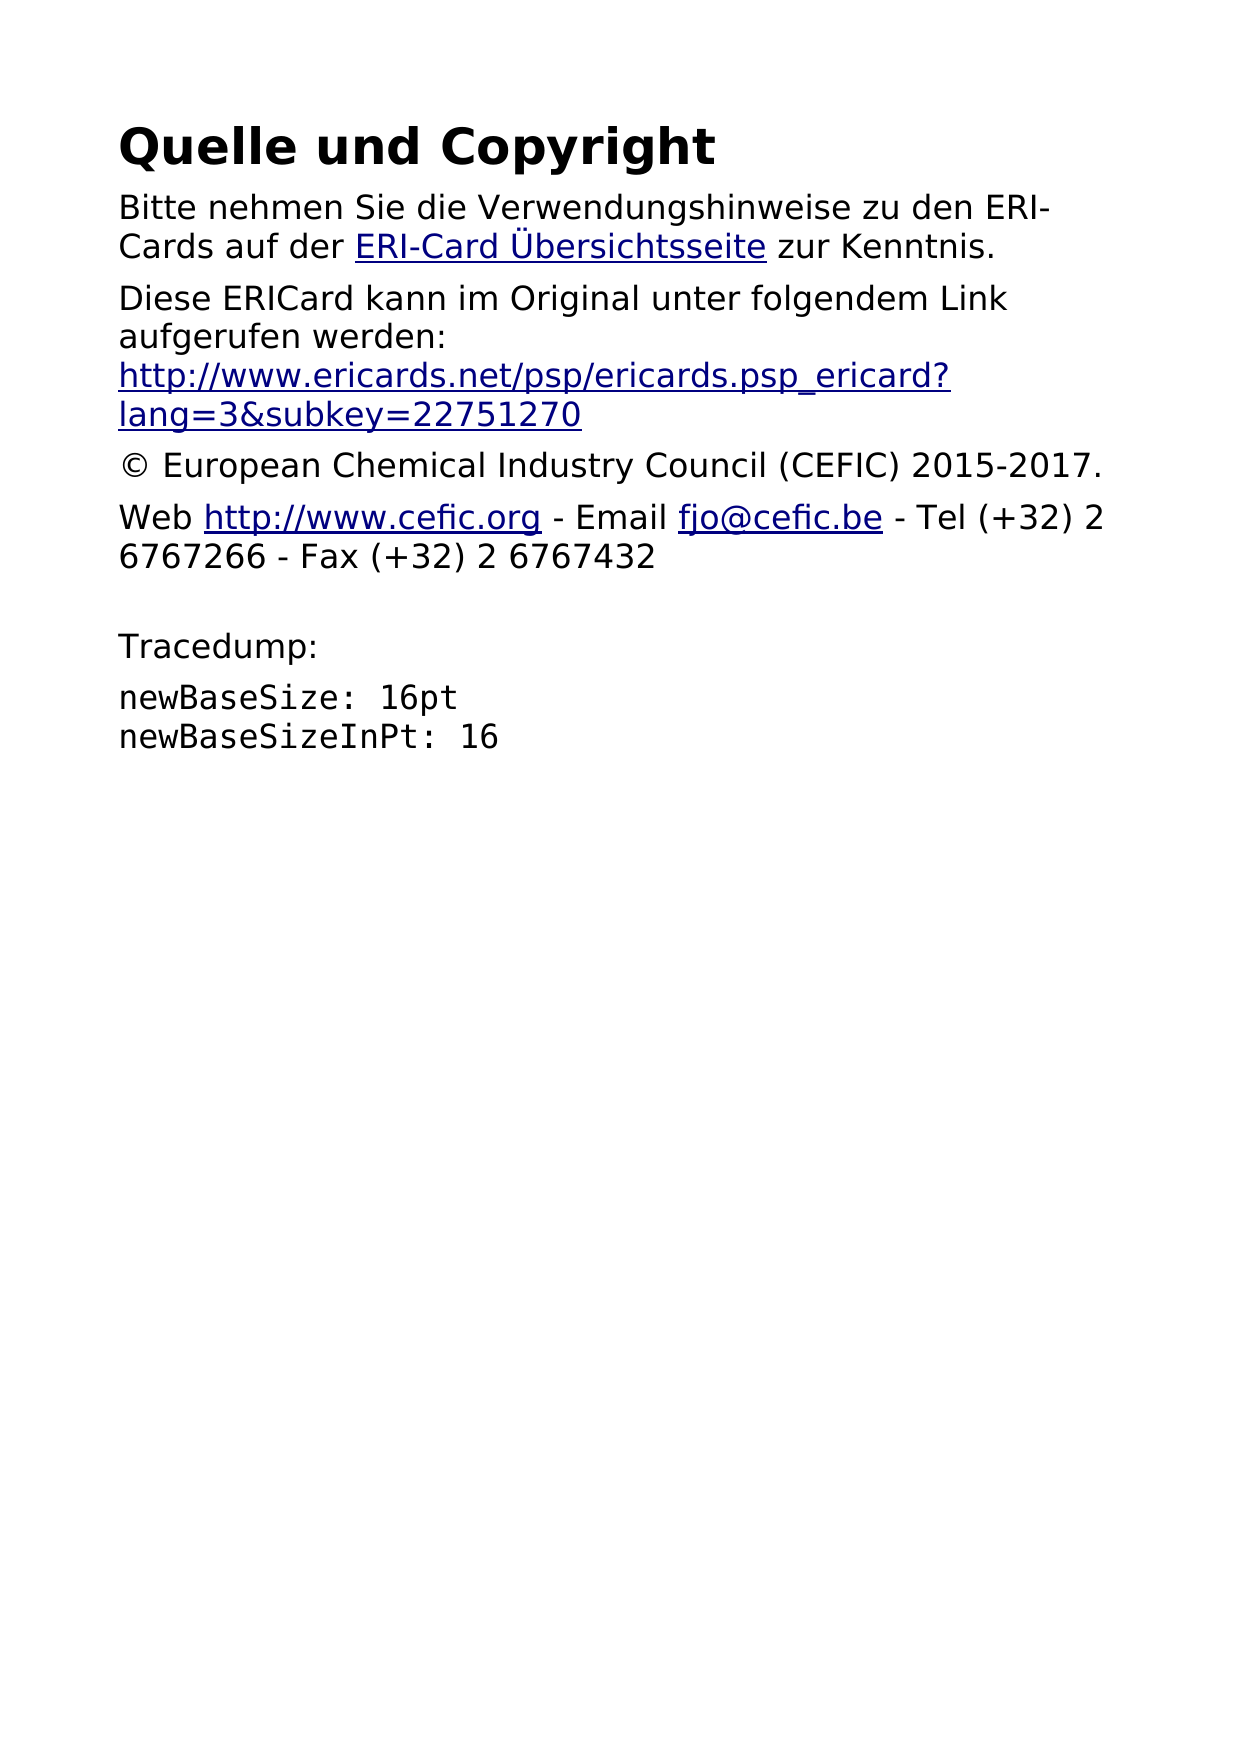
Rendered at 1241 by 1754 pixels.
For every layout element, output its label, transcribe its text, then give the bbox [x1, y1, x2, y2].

text newBaseSize: 16pt newBaseSizeInPt: 16 [118, 679, 1122, 756]
text © European Chemical Industry Council (CEFIC) 2015-2017. [118, 447, 1122, 486]
text Bitte nehmen Sie die Verwendungshinweise zu den ERI-Cards auf der ERI-Card Übersichtsseite zur Kenntnis. [118, 189, 1122, 267]
text Tracedump: [118, 588, 1122, 666]
text Diese ERICard kann im Original unter folgendem Link aufgerufen werden: http://www.ericards.net/psp/ericards.psp_ericard?lang=3&subkey=22751270 [118, 279, 1122, 434]
subtitle Quelle und Copyright [118, 118, 1122, 176]
text Web http://www.cefic.org - Email fjo@cefic.be - Tel (+32) 2 6767266 - Fax (+32) 2 6767432 [118, 498, 1122, 576]
